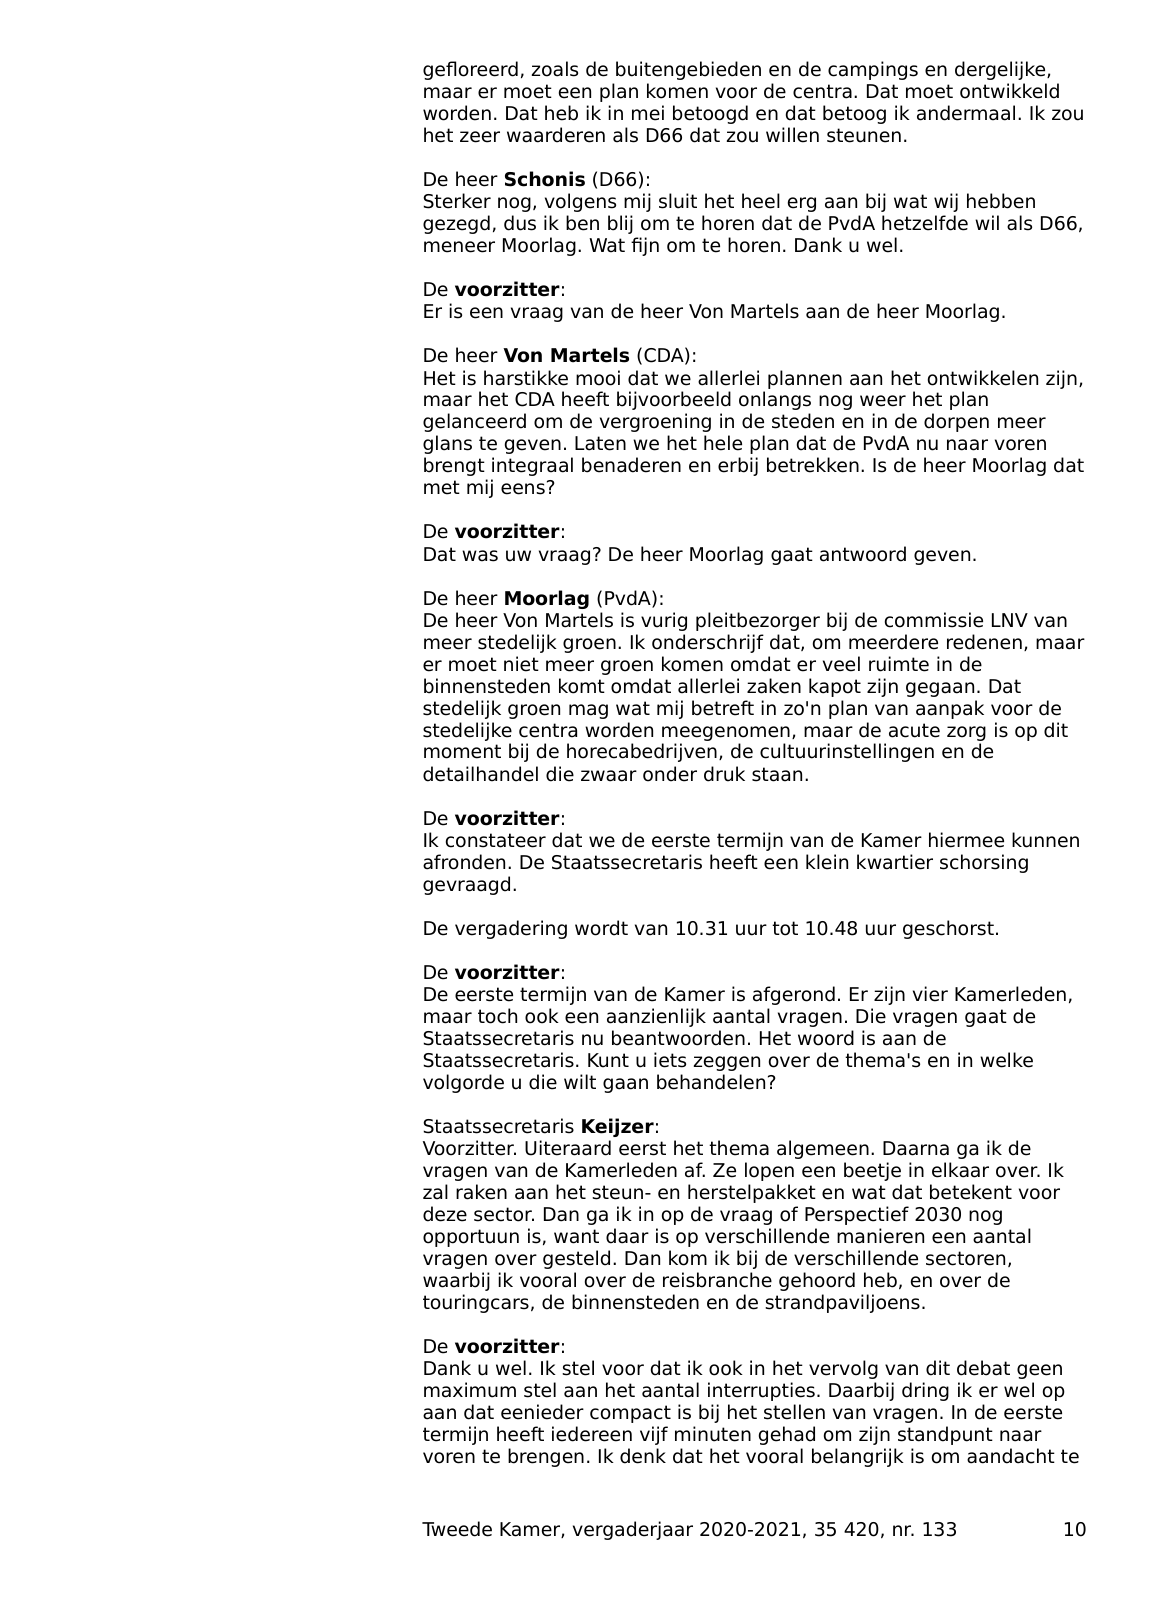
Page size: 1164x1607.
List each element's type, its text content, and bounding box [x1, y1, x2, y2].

text De heer Von Martels is vurig pleitbezorger bij de commissie LNV van meer stedelijk groen. Ik onderschrijf dat, om meerdere redenen, maar er moet niet meer groen komen omdat er veel ruimte in de binnensteden komt omdat allerlei zaken kapot zijn gegaan. Dat stedelijk groen mag wat mij betreft in zo'n plan van aanpak voor de stedelijke centra worden meegenomen, maar de acute zorg is op dit moment bij de horecabedrijven, de cultuurinstellingen en de detailhandel die zwaar onder druk staan. [422, 609, 1087, 785]
text Voorzitter. Uiteraard eerst het thema algemeen. Daarna ga ik de vragen van de Kamerleden af. Ze lopen een beetje in elkaar over. Ik zal raken aan het steun- en herstelpakket en wat dat betekent voor deze sector. Dan ga ik in op de vraag of Perspectief 2030 nog opportuun is, want daar is op verschillende manieren een aantal vragen over gesteld. Dan kom ik bij de verschillende sectoren, waarbij ik vooral over de reisbranche gehoord heb, en over de touringcars, de binnensteden en de strandpaviljoens. [422, 1138, 1087, 1314]
text De voorzitter: [422, 808, 1087, 829]
text Dat was uw vraag? De heer Moorlag gaat antwoord geven. [422, 543, 1087, 565]
text De voorzitter: [422, 521, 1087, 543]
text De vergadering wordt van 10.31 uur tot 10.48 uur geschorst. [422, 918, 1087, 940]
text De heer Von Martels (CDA): [422, 345, 1087, 367]
text Sterker nog, volgens mij sluit het heel erg aan bij wat wij hebben gezegd, dus ik ben blij om te horen dat de PvdA hetzelfde wil als D66, meneer Moorlag. Wat fijn om te horen. Dank u wel. [422, 191, 1087, 257]
text De voorzitter: [422, 279, 1087, 301]
text De eerste termijn van de Kamer is afgerond. Er zijn vier Kamerleden, maar toch ook een aanzienlijk aantal vragen. Die vragen gaat de Staatssecretaris nu beantwoorden. Het woord is aan de Staatssecretaris. Kunt u iets zeggen over de thema's en in welke volgorde u die wilt gaan behandelen? [422, 984, 1087, 1094]
text Ik constateer dat we de eerste termijn van de Kamer hiermee kunnen afronden. De Staatssecretaris heeft een klein kwartier schorsing gevraagd. [422, 829, 1087, 896]
text De heer Schonis (D66): [422, 169, 1087, 191]
text Er is een vraag van de heer Von Martels aan de heer Moorlag. [422, 301, 1087, 323]
text De voorzitter: [422, 962, 1087, 984]
text De voorzitter: [422, 1336, 1087, 1358]
text Dank u wel. Ik stel voor dat ik ook in het vervolg van dit debat geen maximum stel aan het aantal interrupties. Daarbij dring ik er wel op aan dat eenieder compact is bij het stellen van vragen. In de eerste termijn heeft iedereen vijf minuten gehad om zijn standpunt naar voren te brengen. Ik denk dat het vooral belangrijk is om aandacht te [422, 1358, 1087, 1468]
text Staatssecretaris Keijzer: [422, 1116, 1087, 1138]
text Het is harstikke mooi dat we allerlei plannen aan het ontwikkelen zijn, maar het CDA heeft bijvoorbeeld onlangs nog weer het plan gelanceerd om de vergroening in de steden en in de dorpen meer glans te geven. Laten we het hele plan dat de PvdA nu naar voren brengt integraal benaderen en erbij betrekken. Is de heer Moorlag dat met mij eens? [422, 367, 1087, 499]
text De heer Moorlag (PvdA): [422, 588, 1087, 609]
text gefloreerd, zoals de buitengebieden en de campings en dergelijke, maar er moet een plan komen voor de centra. Dat moet ontwikkeld worden. Dat heb ik in mei betoogd en dat betoog ik andermaal. Ik zou het zeer waarderen als D66 dat zou willen steunen. [422, 59, 1087, 147]
